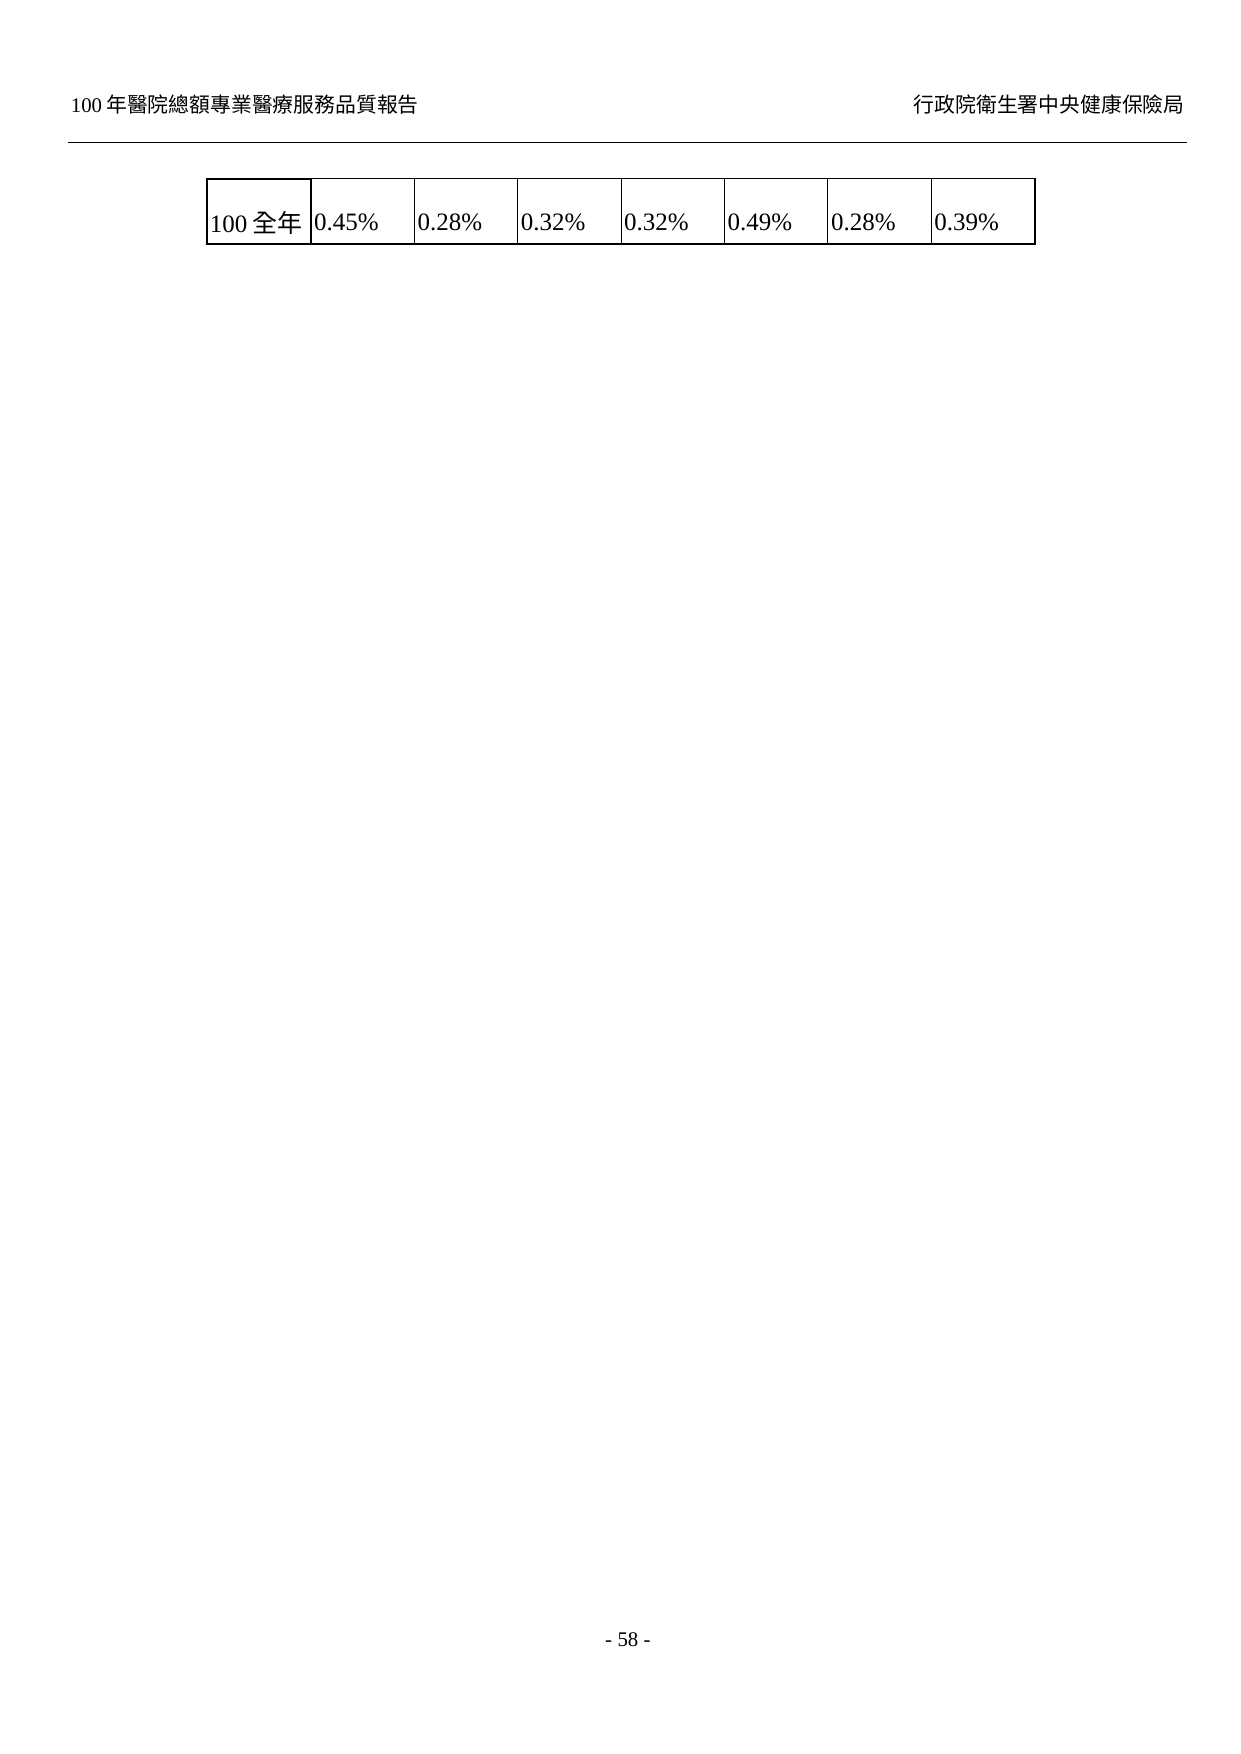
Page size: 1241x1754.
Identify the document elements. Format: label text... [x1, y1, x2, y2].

table_cell 0.39% [932, 179, 1034, 242]
table_cell 0.49% [725, 179, 827, 242]
table_cell 0.45% [312, 179, 414, 242]
table_cell 100全年 [208, 180, 310, 242]
table_cell 0.32% [518, 179, 621, 242]
table_cell 0.28% [828, 179, 931, 242]
table_cell 0.28% [415, 179, 517, 242]
table_cell 0.32% [622, 179, 724, 242]
